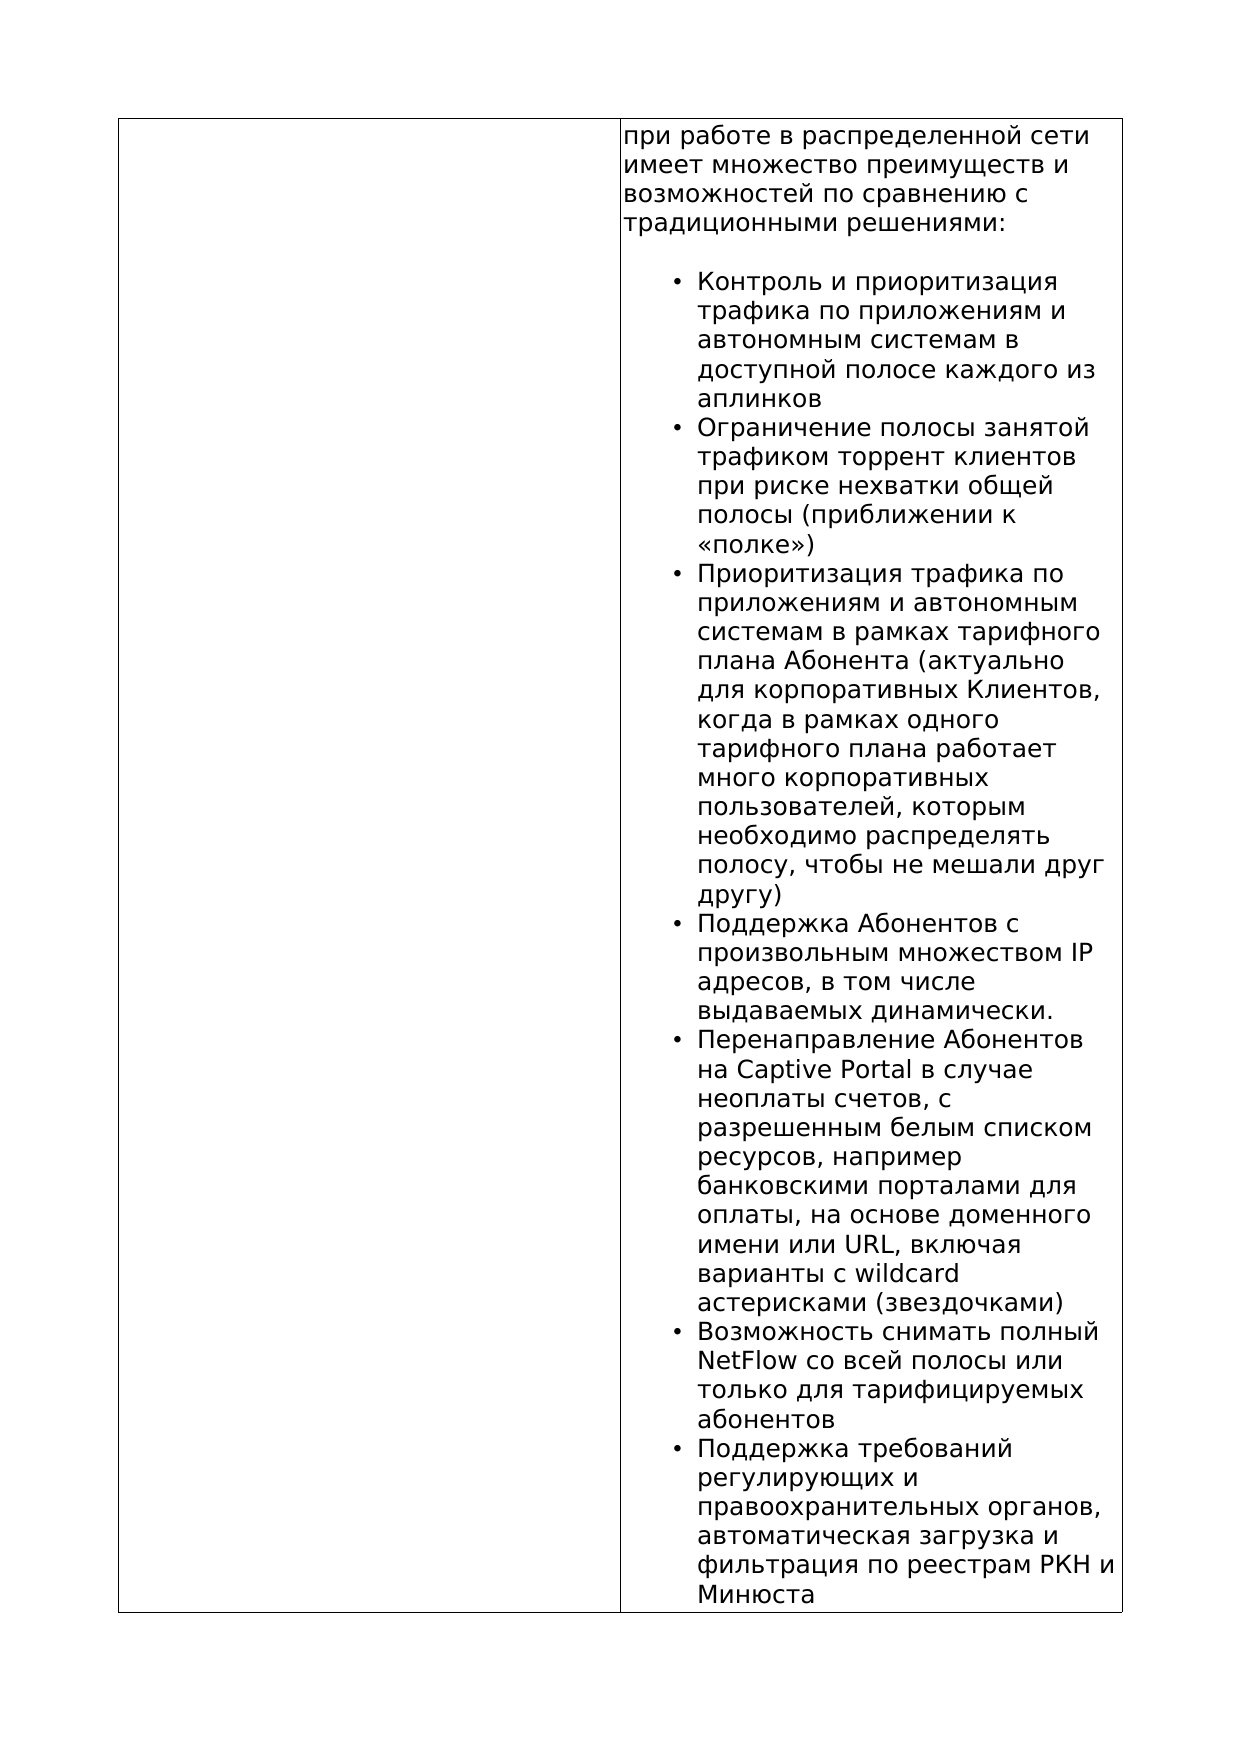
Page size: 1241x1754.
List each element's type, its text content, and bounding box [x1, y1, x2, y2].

table_header [119, 119, 620, 1612]
table_header L3-connected BRAS с технологией DPI при работе в распределенной сети имеет множество преимуществ и возможностей по сравнению с традиционными решениями: Контроль и приоритизация трафика по приложениям и автономным системам в доступной полосе каждого из аплинков Ограничение полосы занятой трафиком торрент клиентов при риске нехватки общей полосы (приближении к «полке») Приоритизация трафика по приложениям и автономным системам в рамках тарифного плана Абонента (актуально для корпоративных Клиентов, когда в рамках одного тарифного плана работает много корпоративных пользователей, которым необходимо распределять полосу, чтобы не мешали друг другу) Поддержка Абонентов с произвольным множеством IP адресов, в том числе выдаваемых динамически. Перенаправление Абонентов на Captive Portal в случае неоплаты счетов, с разрешенным белым списком ресурсов, например банковскими порталами для оплаты, на основе доменного имени или URL, включая варианты с wildcard астерисками (звездочками) Возможность снимать полный NetFlow со всей полосы или только для тарифицируемых абонентов Поддержка требований регулирующих и правоохранительных органов, автоматическая загрузка и фильтрация по реестрам РКН и Минюста Взаимодействие с СОРМ (работа в качестве съемника СОРМ-3) [621, 119, 1122, 1612]
